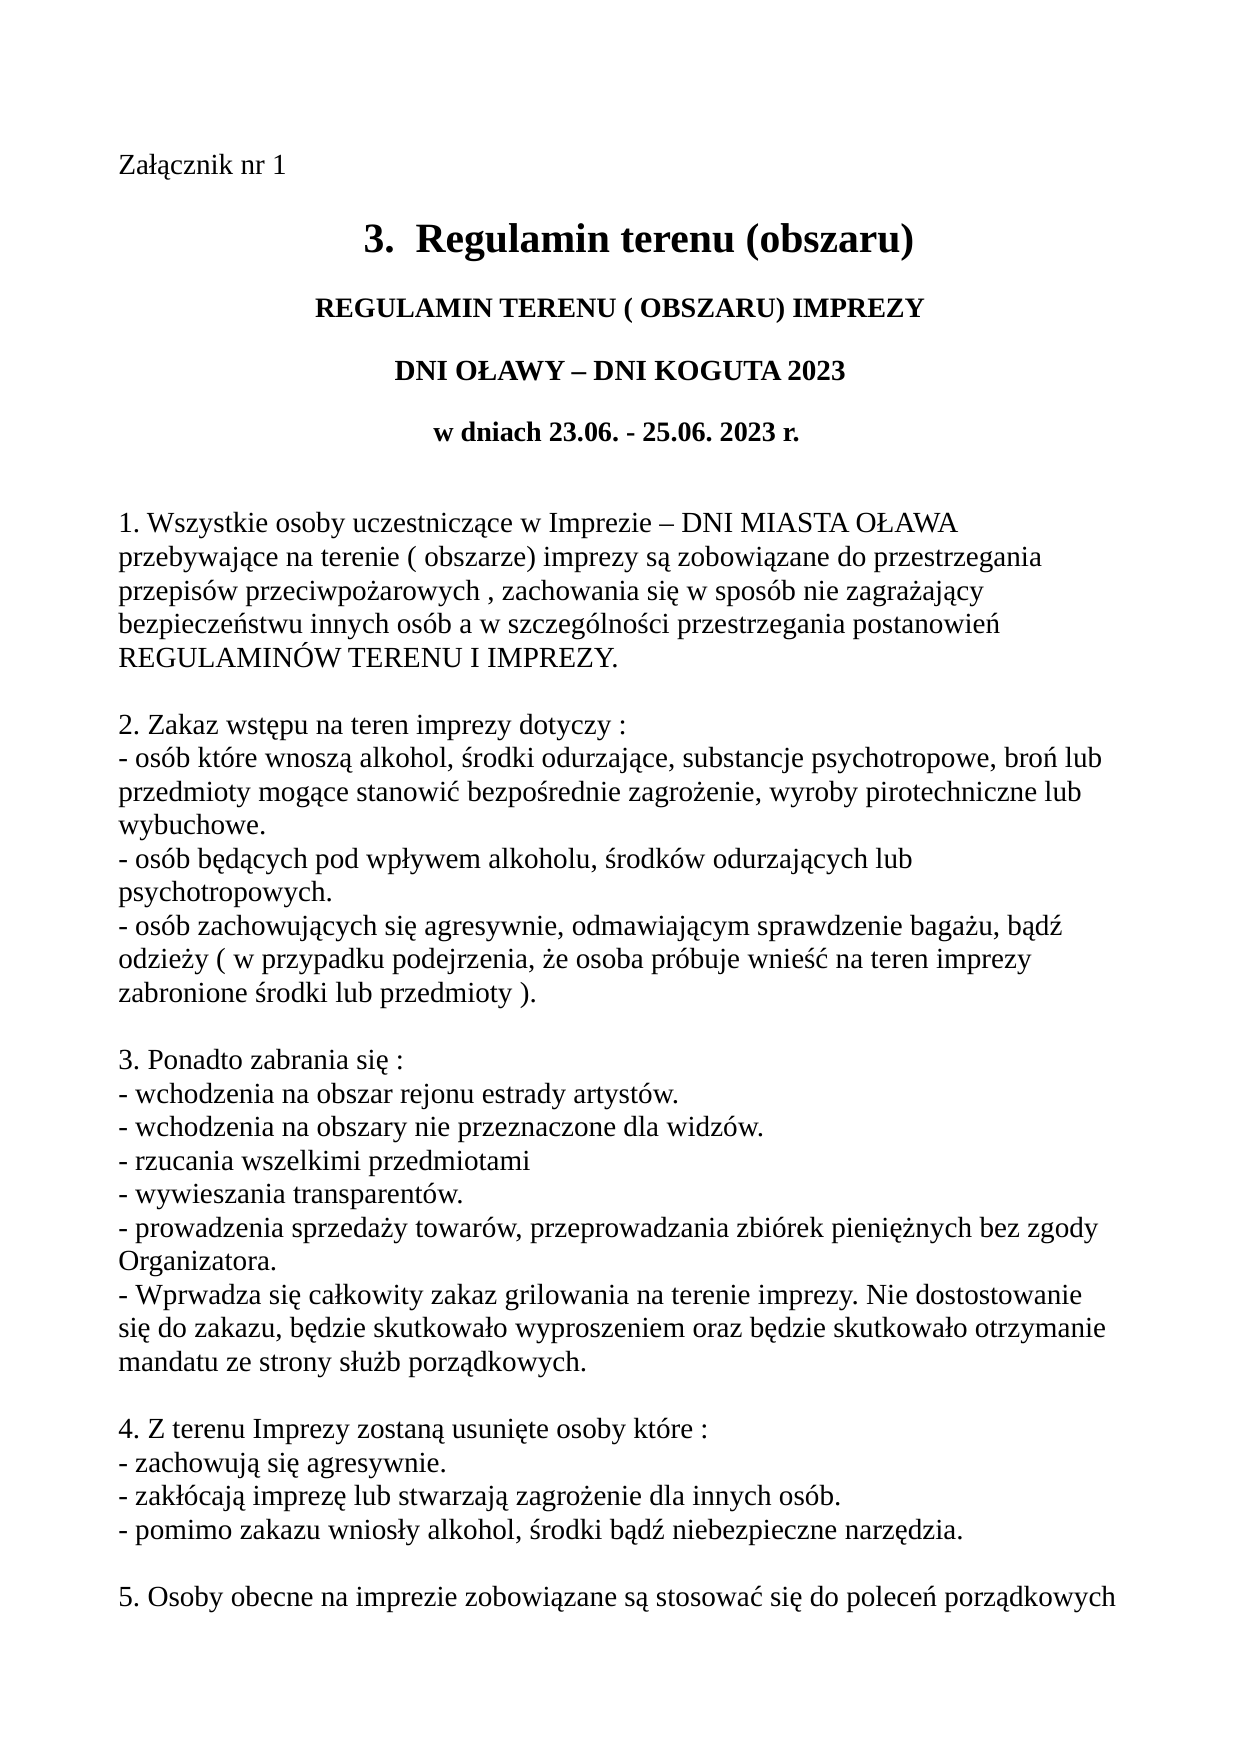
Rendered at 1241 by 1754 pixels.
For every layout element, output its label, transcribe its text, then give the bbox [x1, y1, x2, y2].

text 1. Wszystkie osoby uczestniczące w Imprezie – DNI MIASTA OŁAWA przebywające na terenie ( obszarze) imprezy są zobowiązane do przestrzegania przepisów przeciwpożarowych , zachowania się w sposób nie zagrażający bezpieczeństwu innych osób a w szczególności przestrzegania postanowień REGULAMINÓW TERENU I IMPREZY. [118, 506, 1122, 673]
text - osób które wnoszą alkohol, środki odurzające, substancje psychotropowe, broń lub przedmioty mogące stanowić bezpośrednie zagrożenie, wyroby pirotechniczne lub wybuchowe. [118, 740, 1122, 841]
text mandatu ze strony służb porządkowych. [118, 1344, 1122, 1378]
text - zachowują się agresywnie. [118, 1445, 1122, 1478]
text - pomimo zakazu wniosły alkohol, środki bądź niebezpieczne narzędzia. [118, 1512, 1122, 1545]
text 5. Osoby obecne na imprezie zobowiązane są stosować się do poleceń porządkowych [118, 1579, 1122, 1612]
text REGULAMIN TERENU ( OBSZARU) IMPREZY [118, 291, 1122, 323]
text - prowadzenia sprzedaży towarów, przeprowadzania zbiórek pieniężnych bez zgody Organizatora. [118, 1210, 1122, 1277]
text - wywieszania transparentów. [118, 1176, 1122, 1210]
text - osób będących pod wpływem alkoholu, środków odurzających lub psychotropowych. [118, 841, 1122, 908]
text - Wprwadza się całkowity zakaz grilowania na terenie imprezy. Nie dostostowanie się do zakazu, będzie skutkowało wyproszeniem oraz będzie skutkowało otrzymanie [118, 1277, 1122, 1344]
text DNI OŁAWY – DNI KOGUTA 2023 [118, 353, 1122, 386]
text w dniach 23.06. - 25.06. 2023 r. [118, 415, 1122, 448]
list 3. Ponadto zabrania się : [118, 1042, 1122, 1076]
text - zakłócają imprezę lub stwarzają zagrożenie dla innych osób. [118, 1478, 1122, 1512]
text - wchodzenia na obszary nie przeznaczone dla widzów. [118, 1109, 1122, 1143]
text 3. Regulamin terenu (obszaru) [156, 214, 1122, 262]
text - rzucania wszelkimi przedmiotami [118, 1143, 1122, 1176]
text 4. Z terenu Imprezy zostaną usunięte osoby które : [118, 1411, 1122, 1445]
text Załącznik nr 1 [118, 147, 1122, 180]
text - wchodzenia na obszar rejonu estrady artystów. [118, 1076, 1122, 1109]
text 2. Zakaz wstępu na teren imprezy dotyczy : [118, 707, 1122, 740]
list - osób zachowujących się agresywnie, odmawiającym sprawdzenie bagażu, bądź odzieży ( w przypadku podejrzenia, że osoba próbuje wnieść na teren imprezy zabronione środki lub przedmioty ). [118, 908, 1122, 1009]
